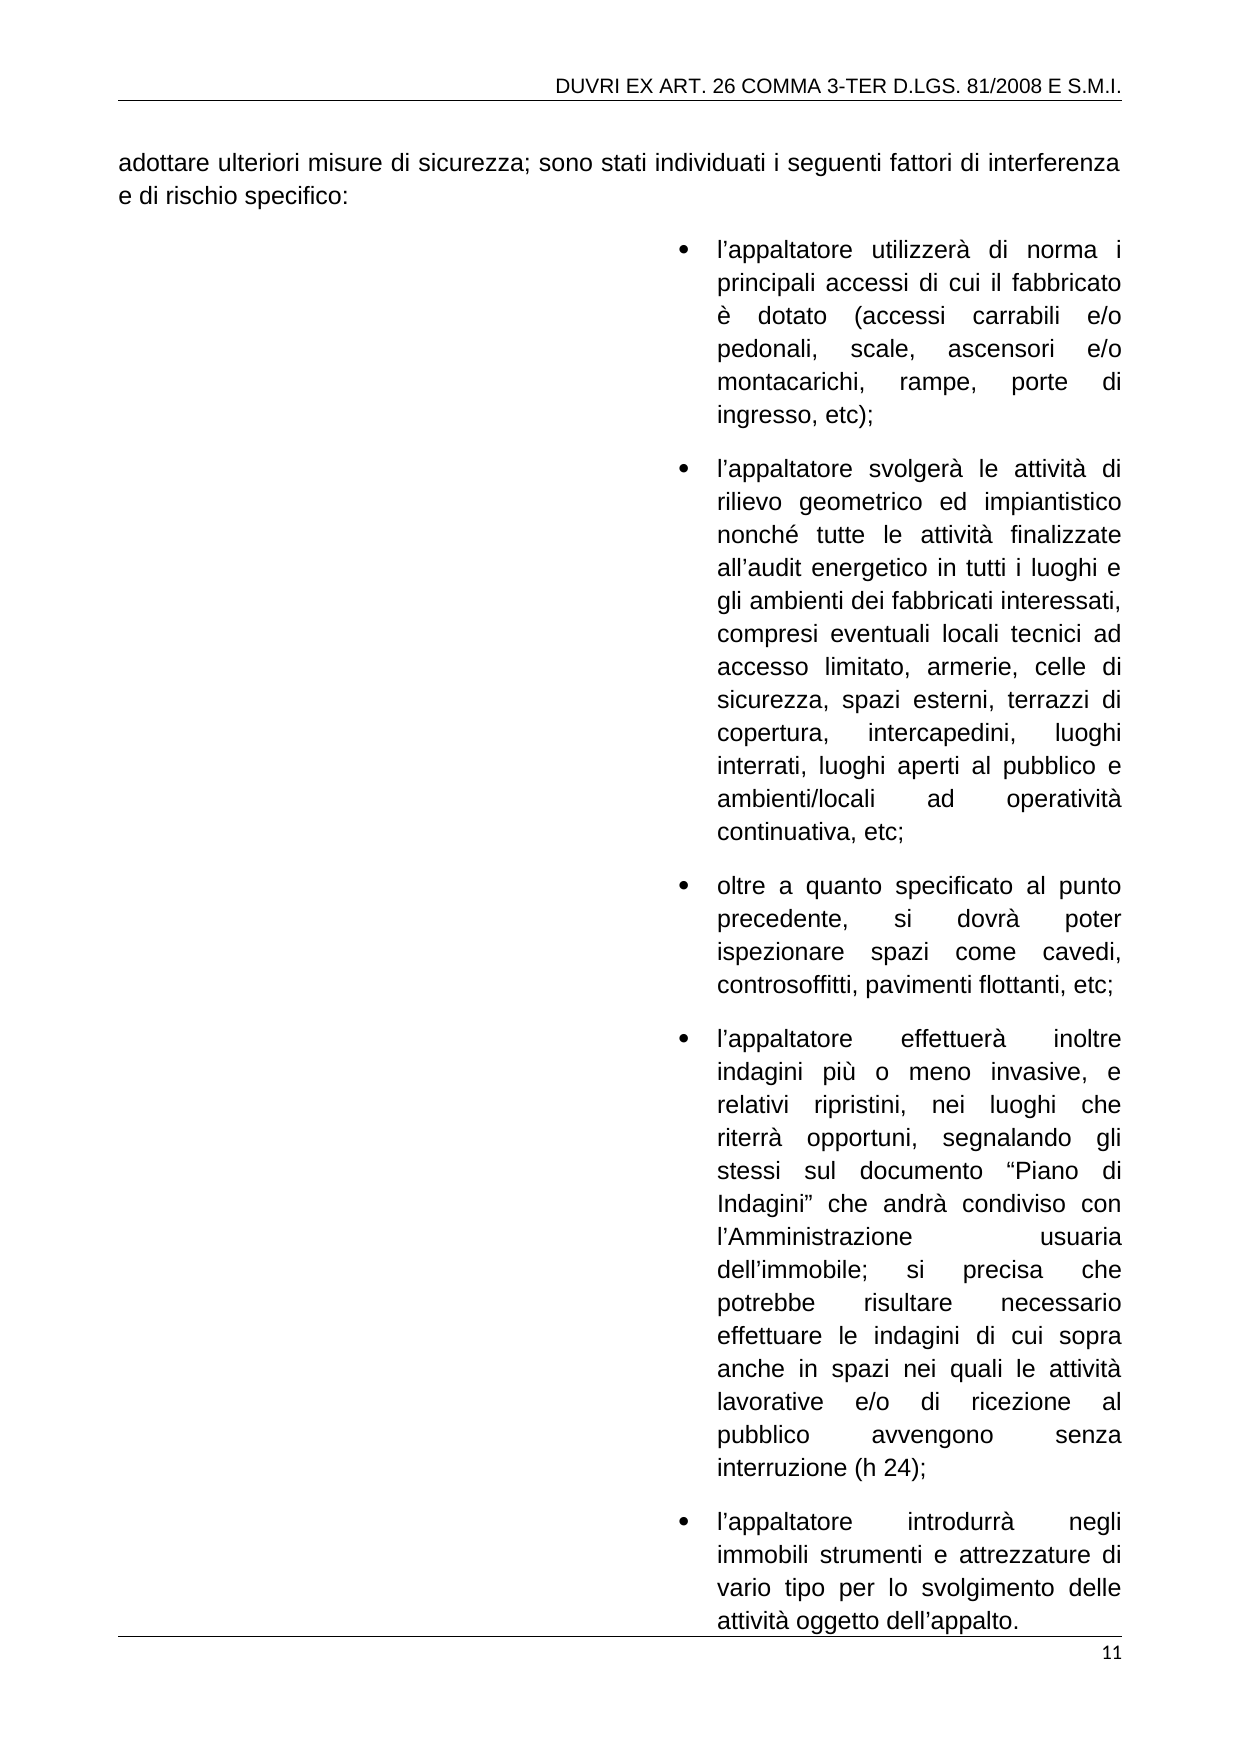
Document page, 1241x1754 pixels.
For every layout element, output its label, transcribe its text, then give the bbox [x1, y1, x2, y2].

list l’appaltatore utilizzerà di norma i principali accessi di cui il fabbricato è dotato (accessi carrabili e/o pedonali, scale, ascensori e/o montacarichi, rampe, porte di ingresso, etc); [679, 234, 1122, 428]
list l’appaltatore svolgerà le attività di rilievo geometrico ed impiantistico nonché tutte le attività finalizzate all’audit energetico in tutti i luoghi e gli ambienti dei fabbricati interessati, compresi eventuali locali tecnici ad accesso limitato, armerie, celle di sicurezza, spazi esterni, terrazzi di copertura, intercapedini, luoghi interrati, luoghi aperti al pubblico e ambienti/locali ad operatività continuativa, etc; [679, 454, 1122, 846]
list oltre a quanto specificato al punto precedente, si dovrà poter ispezionare spazi come cavedi, controsoffitti, pavimenti flottanti, etc; [679, 871, 1122, 999]
list l’appaltatore effettuerà inoltre indagini più o meno invasive, e relativi ripristini, nei luoghi che riterrà opportuni, segnalando gli stessi sul documento “Piano di Indagini” che andrà condiviso con l’Amministrazione usuaria dell’immobile; si precisa che potrebbe risultare necessario effettuare le indagini di cui sopra anche in spazi nei quali le attività lavorative e/o di ricezione al pubblico avvengono senza interruzione (h 24); [679, 1024, 1122, 1482]
text adottare ulteriori misure di sicurezza; sono stati individuati i seguenti fattori di interferenza e di rischio specifico: [118, 148, 1122, 209]
list l’appaltatore introdurrà negli immobili strumenti e attrezzature di vario tipo per lo svolgimento delle attività oggetto dell’appalto. [679, 1507, 1122, 1635]
